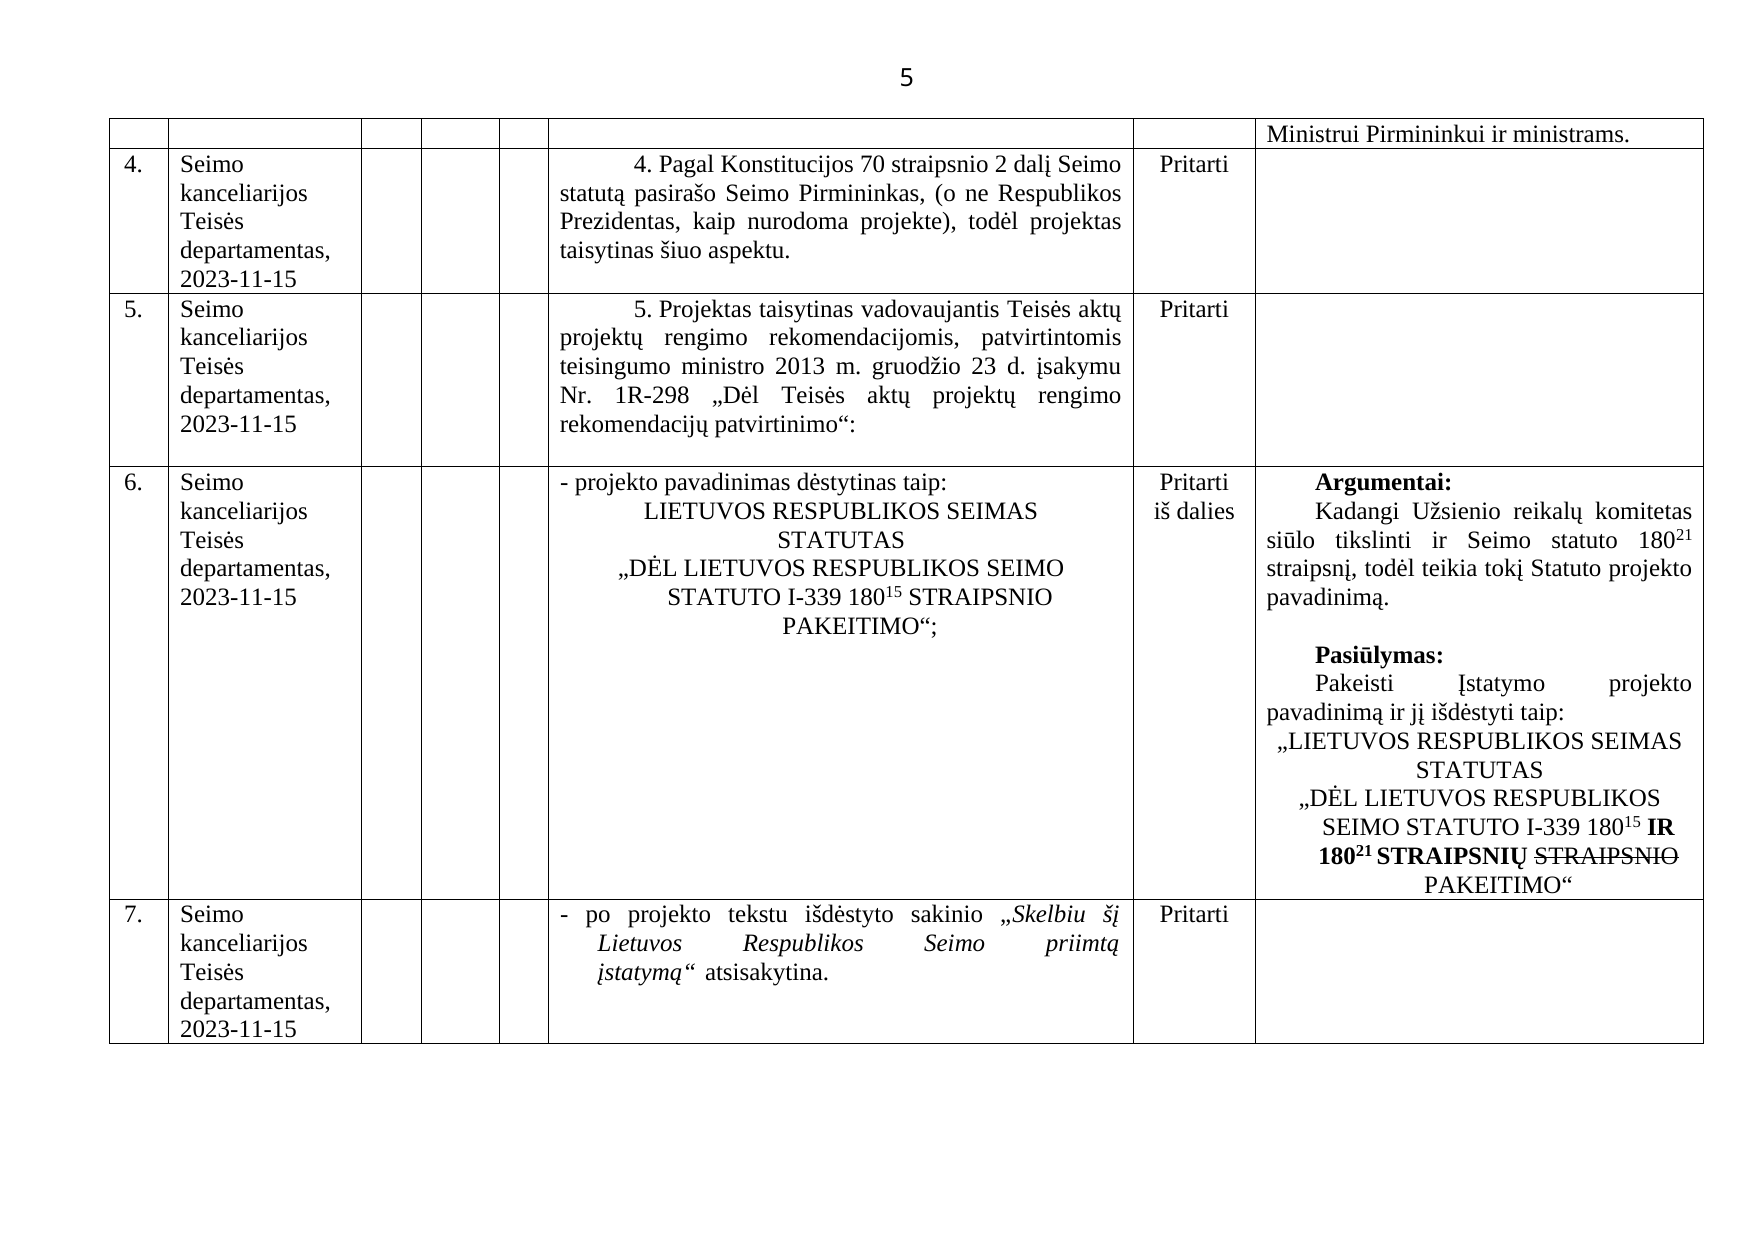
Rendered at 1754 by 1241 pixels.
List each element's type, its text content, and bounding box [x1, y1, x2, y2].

table_cell [500, 900, 548, 1043]
table_cell [500, 149, 548, 293]
table_cell [362, 294, 421, 466]
table_cell [110, 149, 168, 293]
table_cell [422, 149, 499, 293]
table_cell Seimo kanceliarijos Teisės departamentas, 2023-11-15 [169, 467, 361, 898]
table_cell Pritarti [1134, 149, 1255, 293]
table_cell 4. Pagal Konstitucijos 70 straipsnio 2 dalį Seimo statutą pasirašo Seimo Pirmininkas, (o ne Respublikos Prezidentas, kaip nurodoma projekte), todėl projektas taisytinas šiuo aspektu. [549, 149, 1133, 293]
table_cell [1256, 149, 1703, 293]
table_cell [110, 294, 168, 466]
table_cell [422, 294, 499, 466]
table_cell 5. Projektas taisytinas vadovaujantis Teisės aktų projektų rengimo rekomendacijomis, patvirtintomis teisingumo ministro 2013 m. gruodžio 23 d. įsakymu Nr. 1R-298 „Dėl Teisės aktų projektų rengimo rekomendacijų patvirtinimo“: [549, 294, 1133, 466]
table_cell - po projekto tekstu išdėstyto sakinio „Skelbiu šį Lietuvos Respublikos Seimo priimtą įstatymą“ atsisakytina. [549, 900, 1133, 1043]
table_cell [169, 119, 361, 148]
table_cell Seimo kanceliarijos Teisės departamentas, 2023-11-15 [169, 900, 361, 1043]
table_cell [549, 119, 1133, 148]
table_cell [362, 149, 421, 293]
table_cell [1256, 900, 1703, 1043]
table_cell Seimo kanceliarijos Teisės departamentas, 2023-11-15 [169, 294, 361, 466]
table_cell Argumentai: Kadangi Užsienio reikalų komitetas siūlo tikslinti ir Seimo statuto 18021 straipsnį, todėl teikia tokį Statuto projekto pavadinimą. Pasiūlymas: Pakeisti Įstatymo projekto pavadinimą ir jį išdėstyti taip: „LIETUVOS RESPUBLIKOS SEIMAS STATUTAS „DĖL LIETUVOS RESPUBLIKOS SEIMO STATUTO I-339 18015 IR 18021 STRAIPSNIŲ STRAIPSNIO PAKEITIMO“ [1256, 467, 1703, 898]
table_cell Seimo kanceliarijos Teisės departamentas, 2023-11-15 [169, 149, 361, 293]
table_cell [422, 467, 499, 898]
table_cell [110, 119, 168, 148]
table_cell [362, 900, 421, 1043]
table_cell [110, 467, 168, 898]
table_cell [362, 119, 421, 148]
table_cell Pritarti iš dalies [1134, 467, 1255, 898]
table_cell Pritarti [1134, 900, 1255, 1043]
table_cell - projekto pavadinimas dėstytinas taip: LIETUVOS RESPUBLIKOS SEIMAS STATUTAS „DĖL LIETUVOS RESPUBLIKOS SEIMO STATUTO I-339 18015 STRAIPSNIO PAKEITIMO“; [549, 467, 1133, 898]
table_cell [422, 119, 499, 148]
table_cell [362, 467, 421, 898]
table_cell [500, 119, 548, 148]
table_cell [500, 467, 548, 898]
table_cell [1256, 294, 1703, 466]
table_cell [110, 900, 168, 1043]
table_cell [1134, 119, 1255, 148]
table_cell Pritarti [1134, 294, 1255, 466]
table_cell Ministrui Pirmininkui ir ministrams. [1256, 119, 1703, 148]
table_cell [422, 900, 499, 1043]
table_cell [500, 294, 548, 466]
